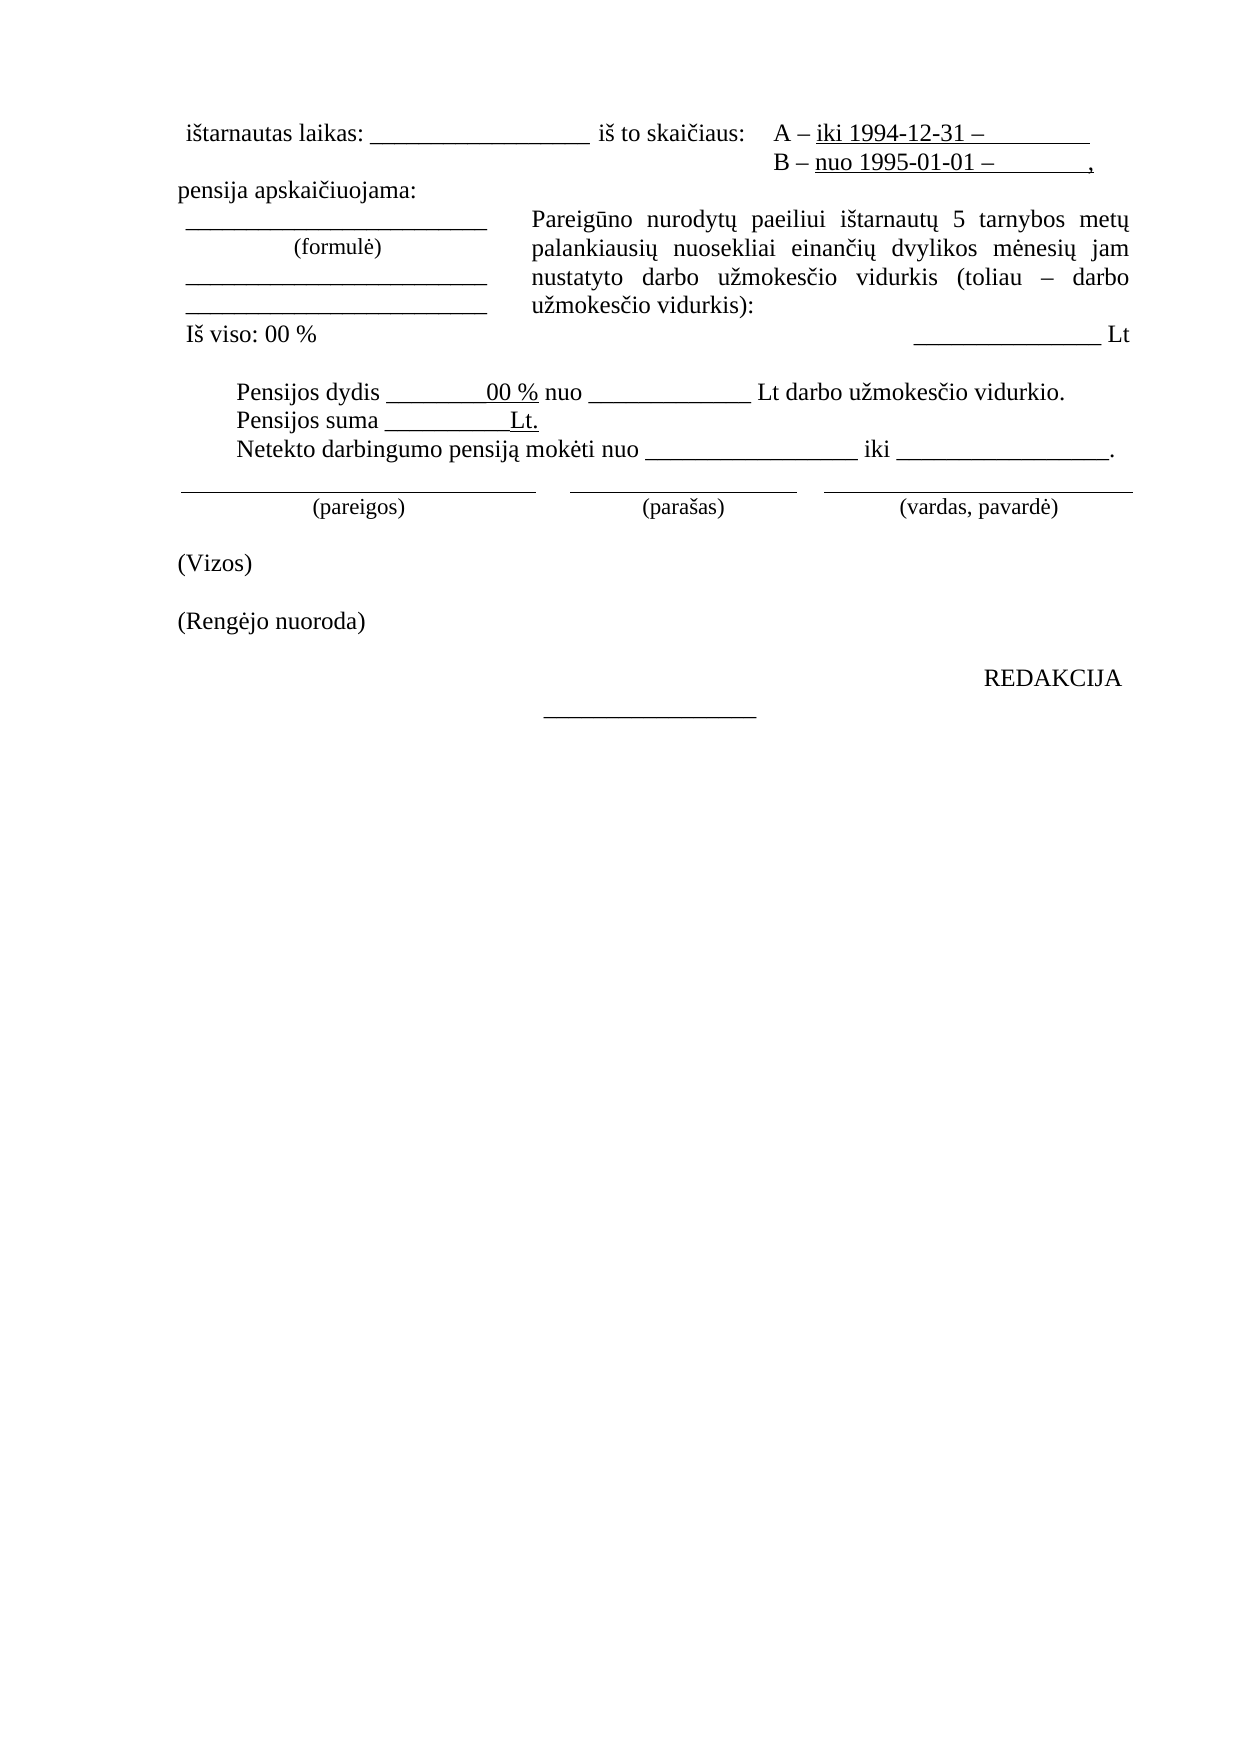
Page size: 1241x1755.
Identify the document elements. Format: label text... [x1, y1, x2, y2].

table_header (pareigos) [181, 493, 536, 520]
text (Vizos) [177, 548, 1122, 577]
table_header A – iki 1994-12-31 – [769, 118, 1133, 147]
table_header ištarnautas laikas: [181, 118, 594, 176]
table_header iš to skaičiaus: [594, 118, 769, 176]
text Pensijos dydis ________00 % nuo _____________ Lt darbo užmokesčio vidurkio. [177, 377, 1122, 406]
table_header [797, 492, 824, 520]
text Netekto darbingumo pensiją mokėti nuo _________________ iki _________________. [177, 434, 1122, 463]
text _________________ [177, 692, 1122, 721]
text REDAKCIJA [177, 663, 1122, 692]
table_header _ (formulė) _ _ [181, 204, 494, 319]
table_cell B – nuo 1995-01-01 – , [769, 147, 1133, 176]
table_header (vardas, pavardė) [824, 493, 1133, 520]
table_cell _______________ Lt [494, 319, 1134, 348]
table_header Pareigūno nurodytų paeiliui ištarnautų 5 tarnybos metų palankiausių nuosekliai einančių dvylikos mėnesių jam nustatyto darbo užmokesčio vidurkis (toliau – darbo užmokesčio vidurkis): [494, 204, 1134, 319]
text Pensijos suma __________Lt. [177, 406, 1122, 434]
text pensija apskaičiuojama: [177, 176, 1122, 204]
table_header (parašas) [570, 493, 797, 520]
table_header [536, 492, 570, 520]
table_cell Iš viso: 00 % [181, 319, 494, 348]
text (Rengėjo nuoroda) [177, 606, 1122, 635]
